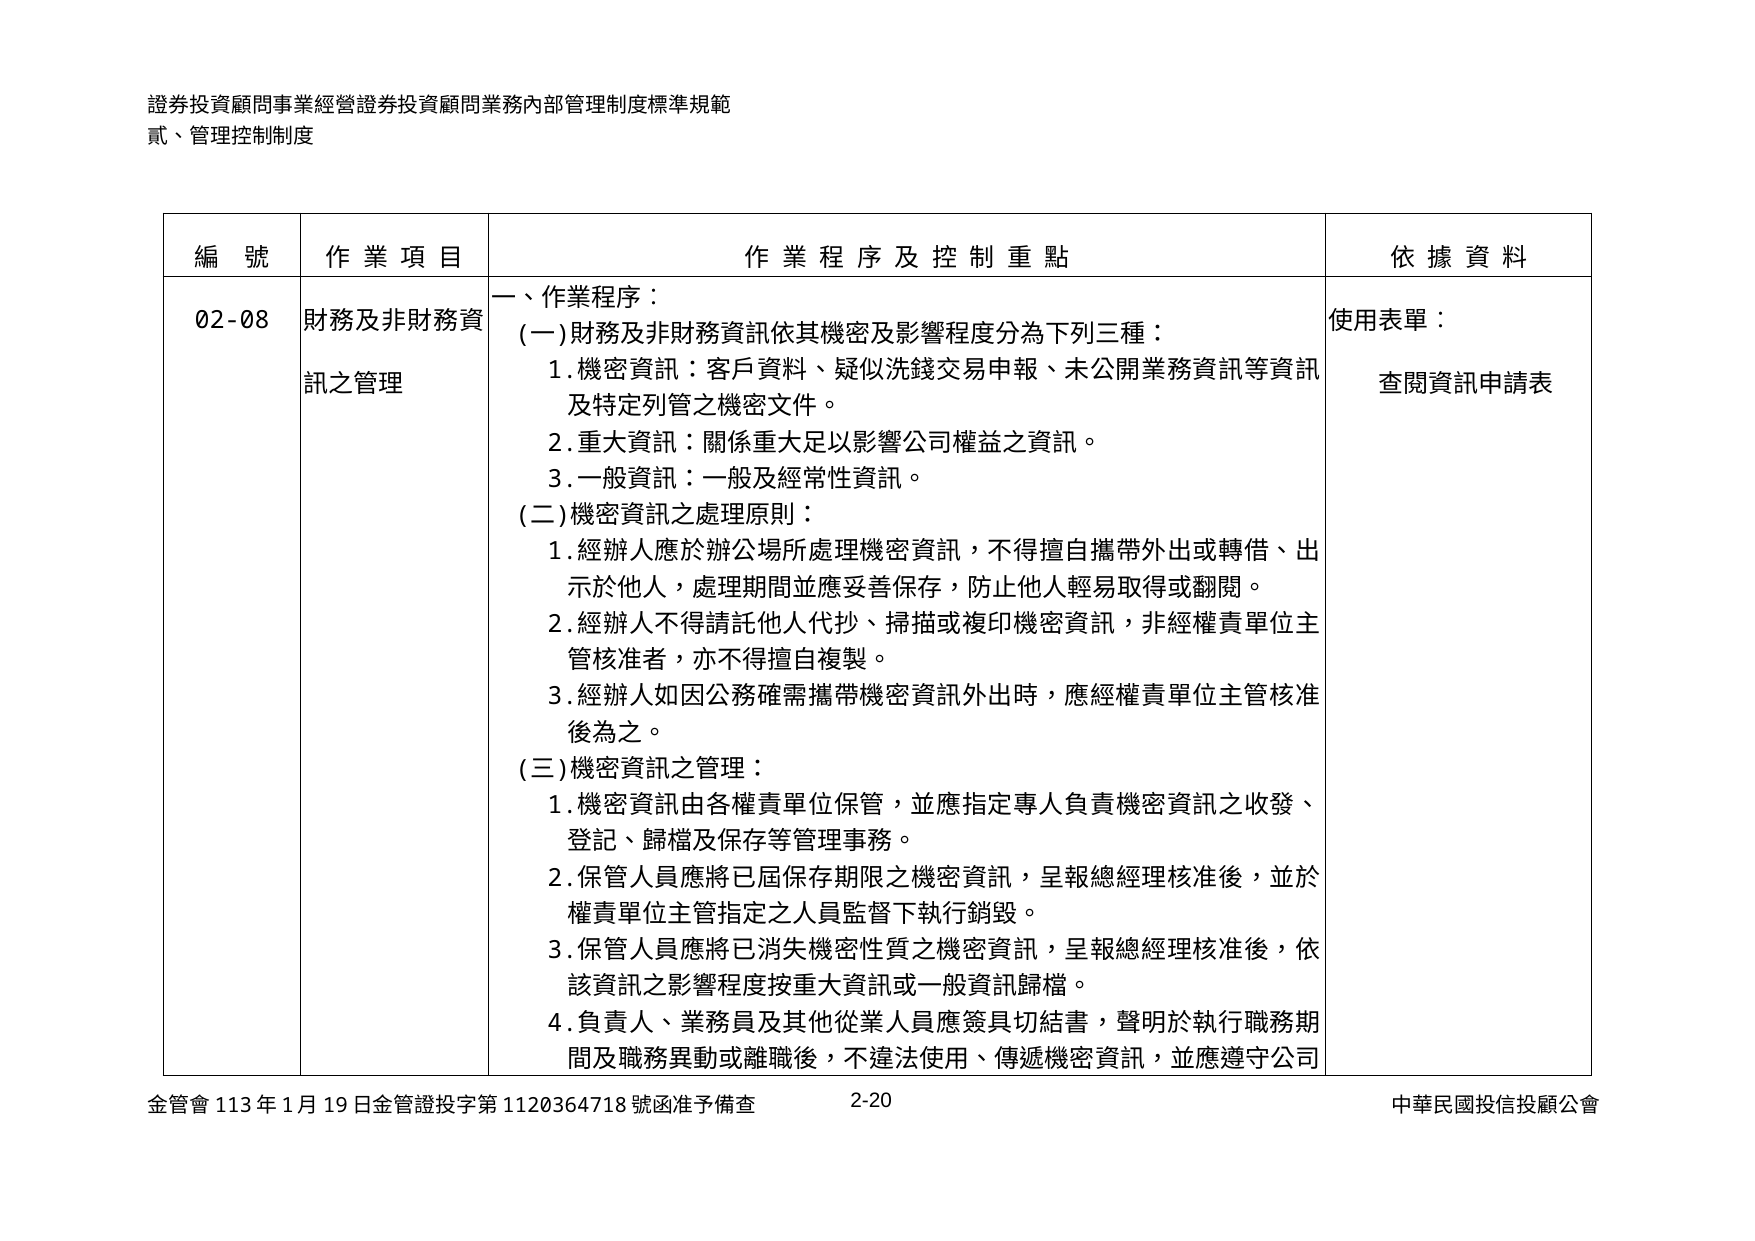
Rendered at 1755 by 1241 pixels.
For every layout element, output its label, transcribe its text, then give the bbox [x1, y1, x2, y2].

table_cell 使用表單︰ 查閱資訊申請表 [1326, 277, 1591, 1074]
table_cell 一、作業程序︰ (一)財務及非財務資訊依其機密及影響程度分為下列三種： 1.機密資訊：客戶資料、疑似洗錢交易申報、未公開業務資訊等資訊及特定列管之機密文件。 2.重大資訊：關係重大足以影響公司權益之資訊。 3.一般資訊：一般及經常性資訊。 (二)機密資訊之處理原則： 1.經辦人應於辦公場所處理機密資訊，不得擅自攜帶外出或轉借、出示於他人，處理期間並應妥善保存，防止他人輕易取得或翻閱。 2.經辦人不得請託他人代抄、掃描或複印機密資訊，非經權責單位主管核准者，亦不得擅自複製。 3.經辦人如因公務確需攜帶機密資訊外出時，應經權責單位主管核准後為之。 (三)機密資訊之管理： 1.機密資訊由各權責單位保管，並應指定專人負責機密資訊之收發、登記、歸檔及保存等管理事務。 2.保管人員應將已屆保存期限之機密資訊，呈報總經理核准後，並於權責單位主管指定之人員監督下執行銷毀。 3.保管人員應將已消失機密性質之機密資訊，呈報總經理核准後，依該資訊之影響程度按重大資訊或一般資訊歸檔。 4.負責人、業務員及其他從業人員應簽具切結書，聲明於執行職務期間及職務異動或離職後，不違法使用、傳遞機密資訊，並應遵守公司 [489, 277, 1325, 1074]
table_cell 02-08 [164, 277, 300, 1074]
table_header 作 業 項 目 [301, 214, 488, 276]
table_header 依 據 資 料 [1326, 214, 1591, 276]
table_cell 財務及非財務資訊之管理 [301, 277, 488, 1074]
table_header 編 號 [164, 214, 300, 276]
table_header 作 業 程 序 及 控 制 重 點 [489, 214, 1325, 276]
